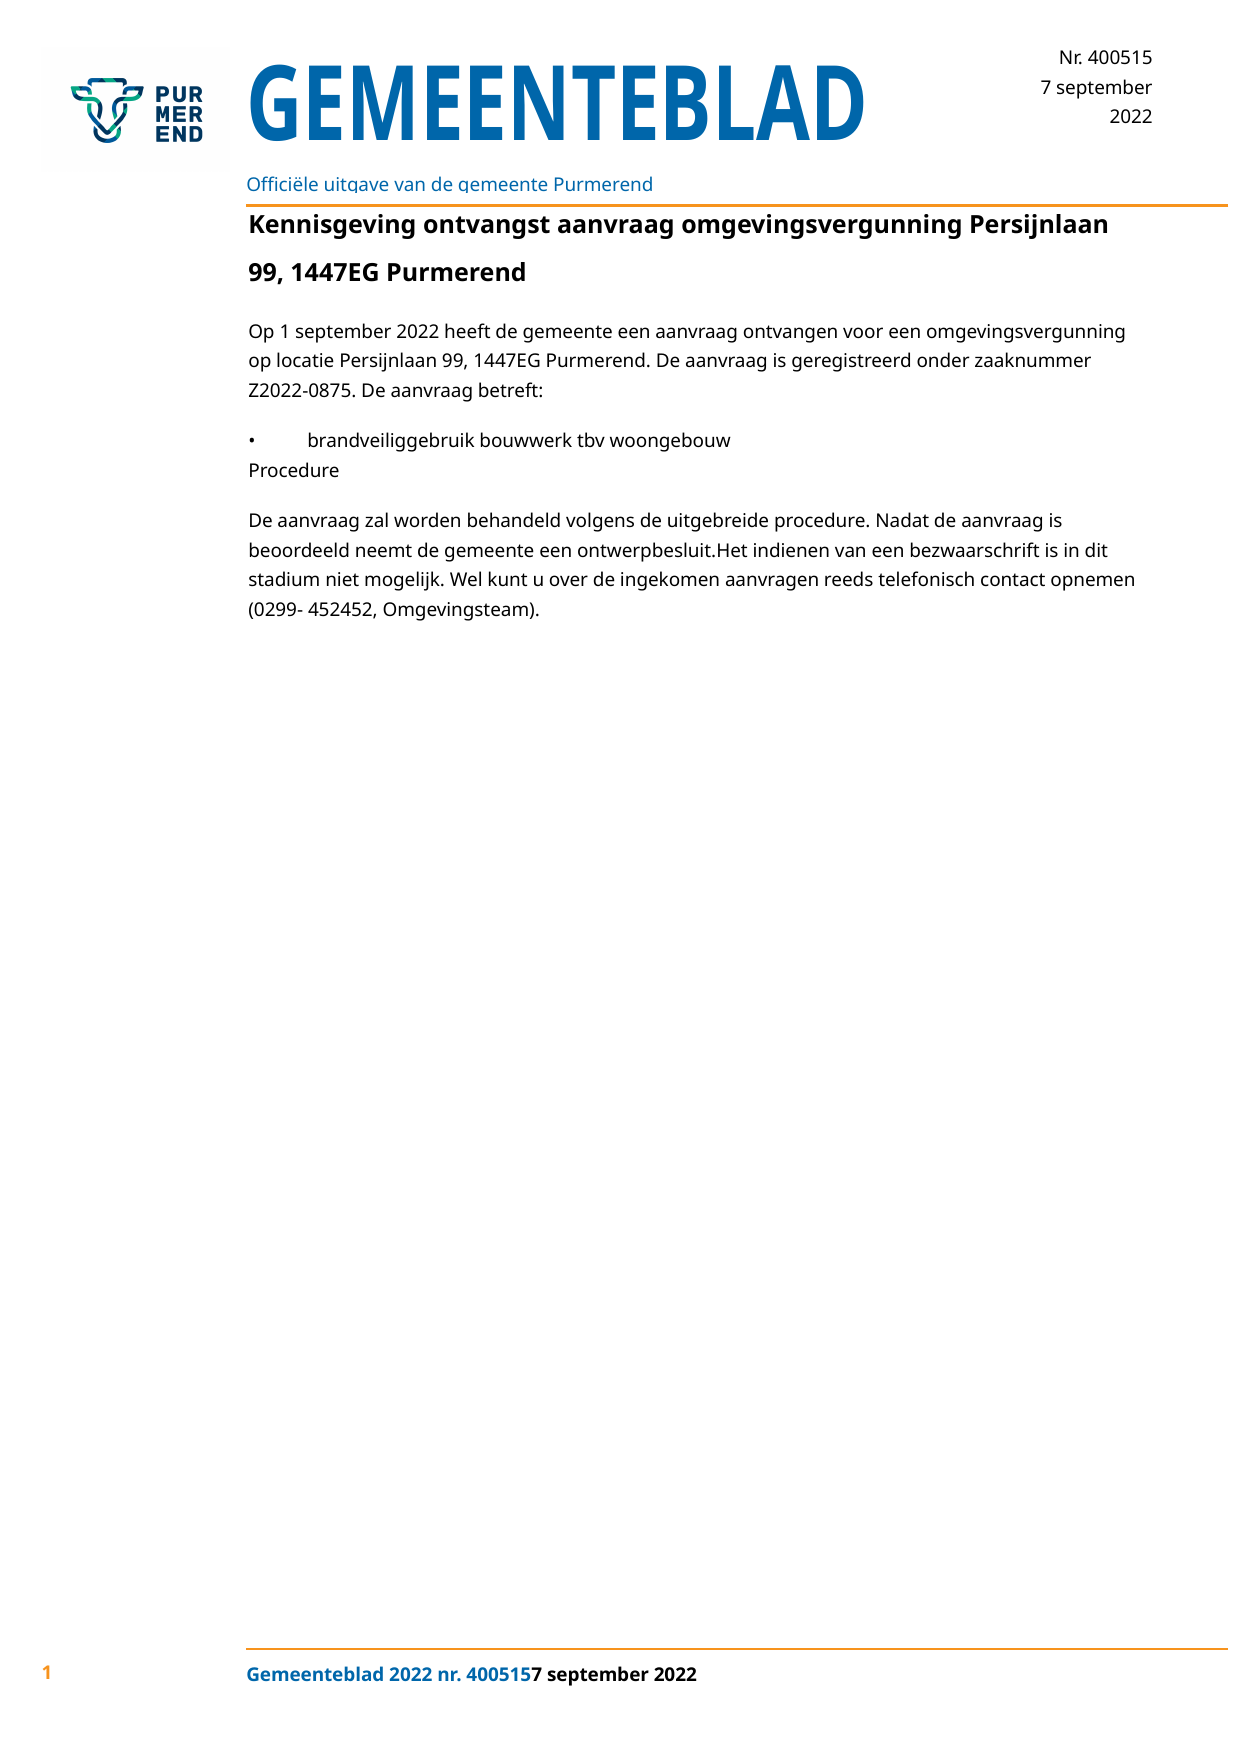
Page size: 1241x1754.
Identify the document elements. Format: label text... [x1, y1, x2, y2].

list brandveiliggebruik bouwwerk tbv woongebouw [248, 427, 1152, 453]
text De aanvraag zal worden behandeld volgens de uitgebreide procedure. Nadat de aanvraag is beoordeeld neemt de gemeente een ontwerpbesluit.Het indienen van een bezwaarschrift is in dit stadium niet mogelijk. Wel kunt u over de ingekomen aanvragen reeds telefonisch contact opnemen (0299- 452452, Omgevingsteam). [248, 507, 1152, 622]
picture [41, 47, 231, 172]
text Kennisgeving ontvangst aanvraag omgevingsvergunning Persijnlaan 99, 1447EG Purmerend [248, 207, 1152, 288]
text Procedure [248, 457, 1152, 483]
text Op 1 september 2022 heeft de gemeente een aanvraag ontvangen voor een omgevingsvergunning op locatie Persijnlaan 99, 1447EG Purmerend. De aanvraag is geregistreerd onder zaaknummer Z2022-0875. De aanvraag betreft: [248, 318, 1152, 403]
